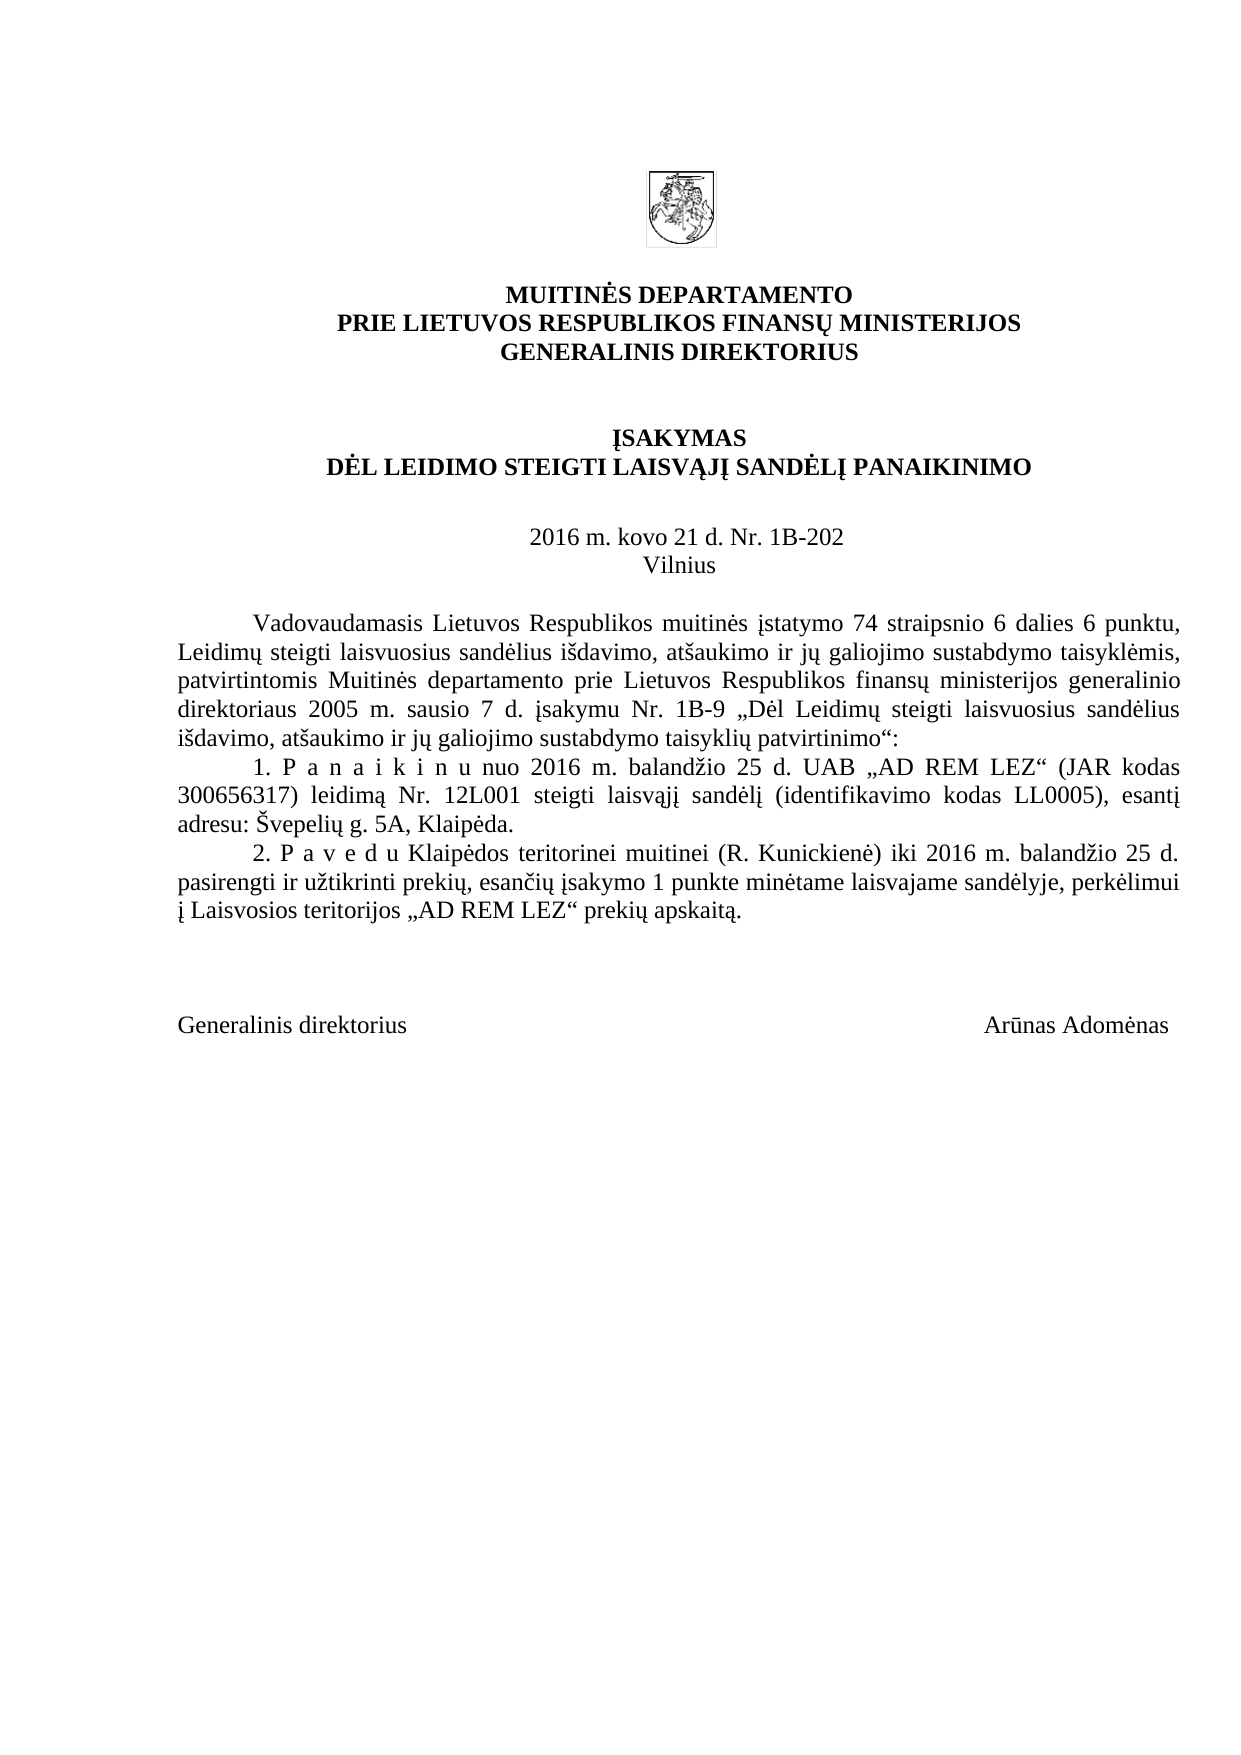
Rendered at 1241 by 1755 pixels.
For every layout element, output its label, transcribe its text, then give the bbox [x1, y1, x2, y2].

text PRIE LIETUVOS RESPUBLIKOS FINANSŲ MINISTERIJOS [177, 308, 1181, 337]
text GENERALINIS DIREKTORIUS [177, 337, 1181, 366]
text Vilnius [177, 550, 1181, 579]
text 2. P a v e d u Klaipėdos teritorinei muitinei (R. Kunickienė) iki 2016 m. balandžio 25 d. pasirengti ir užtikrinti prekių, esančių įsakymo 1 punkte minėtame laisvajame sandėlyje, perkėlimui į Laisvosios teritorijos „AD REM LEZ“ prekių apskaitą. [177, 838, 1181, 924]
text 1. P a n a i k i n u nuo 2016 m. balandžio 25 d. UAB „AD REM LEZ“ (JAR kodas 300656317) leidimą Nr. 12L001 steigti laisvąjį sandėlį (identifikavimo kodas LL0005), esantį adresu: Švepelių g. 5A, Klaipėda. [177, 752, 1181, 838]
text 2016 m. kovo 21 d. Nr. 1B-202 [192, 522, 1181, 550]
text Generalinis direktorius Arūnas Adomėnas [177, 1010, 1181, 1039]
text ĮSAKYMAS [177, 423, 1181, 452]
text MUITINĖS DEPARTAMENTO [177, 280, 1181, 308]
text DĖL LEIDIMO STEIGTI LAISVĄJĮ SANDĖLĮ PANAIKINIMO [177, 452, 1181, 481]
text Vadovaudamasis Lietuvos Respublikos muitinės įstatymo 74 straipsnio 6 dalies 6 punktu, Leidimų steigti laisvuosius sandėlius išdavimo, atšaukimo ir jų galiojimo sustabdymo taisyklėmis, patvirtintomis Muitinės departamento prie Lietuvos Respublikos finansų ministerijos generalinio direktoriaus 2005 m. sausio 7 d. įsakymu Nr. 1B-9 „Dėl Leidimų steigti laisvuosius sandėlius išdavimo, atšaukimo ir jų galiojimo sustabdymo taisyklių patvirtinimo“: [177, 608, 1181, 752]
